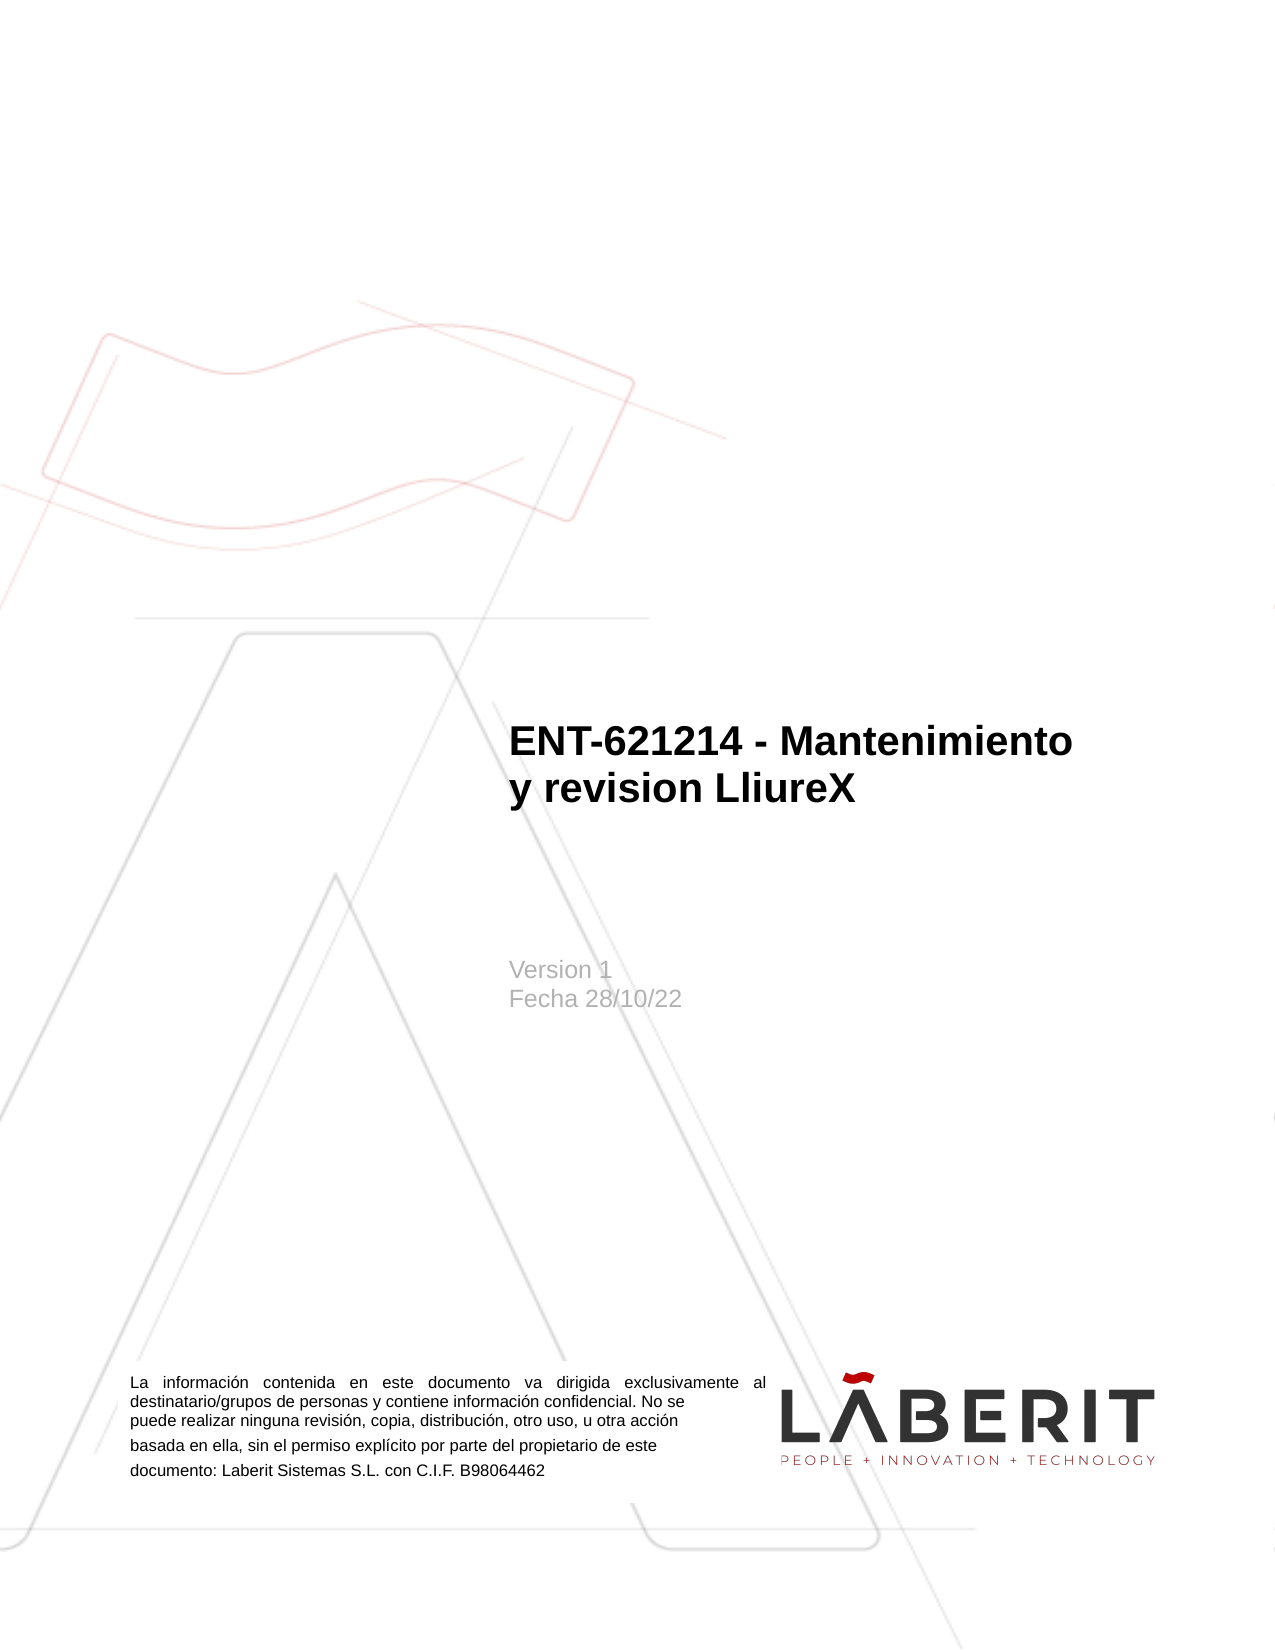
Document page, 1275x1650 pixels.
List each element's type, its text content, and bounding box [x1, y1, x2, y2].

picture [0, 0, 1275, 1650]
text ENT-621214 - Mantenimiento y revision LliureX [508, 716, 1076, 812]
text Fecha 28/10/22 [508, 984, 1076, 1013]
text Version 1 [508, 955, 1076, 984]
